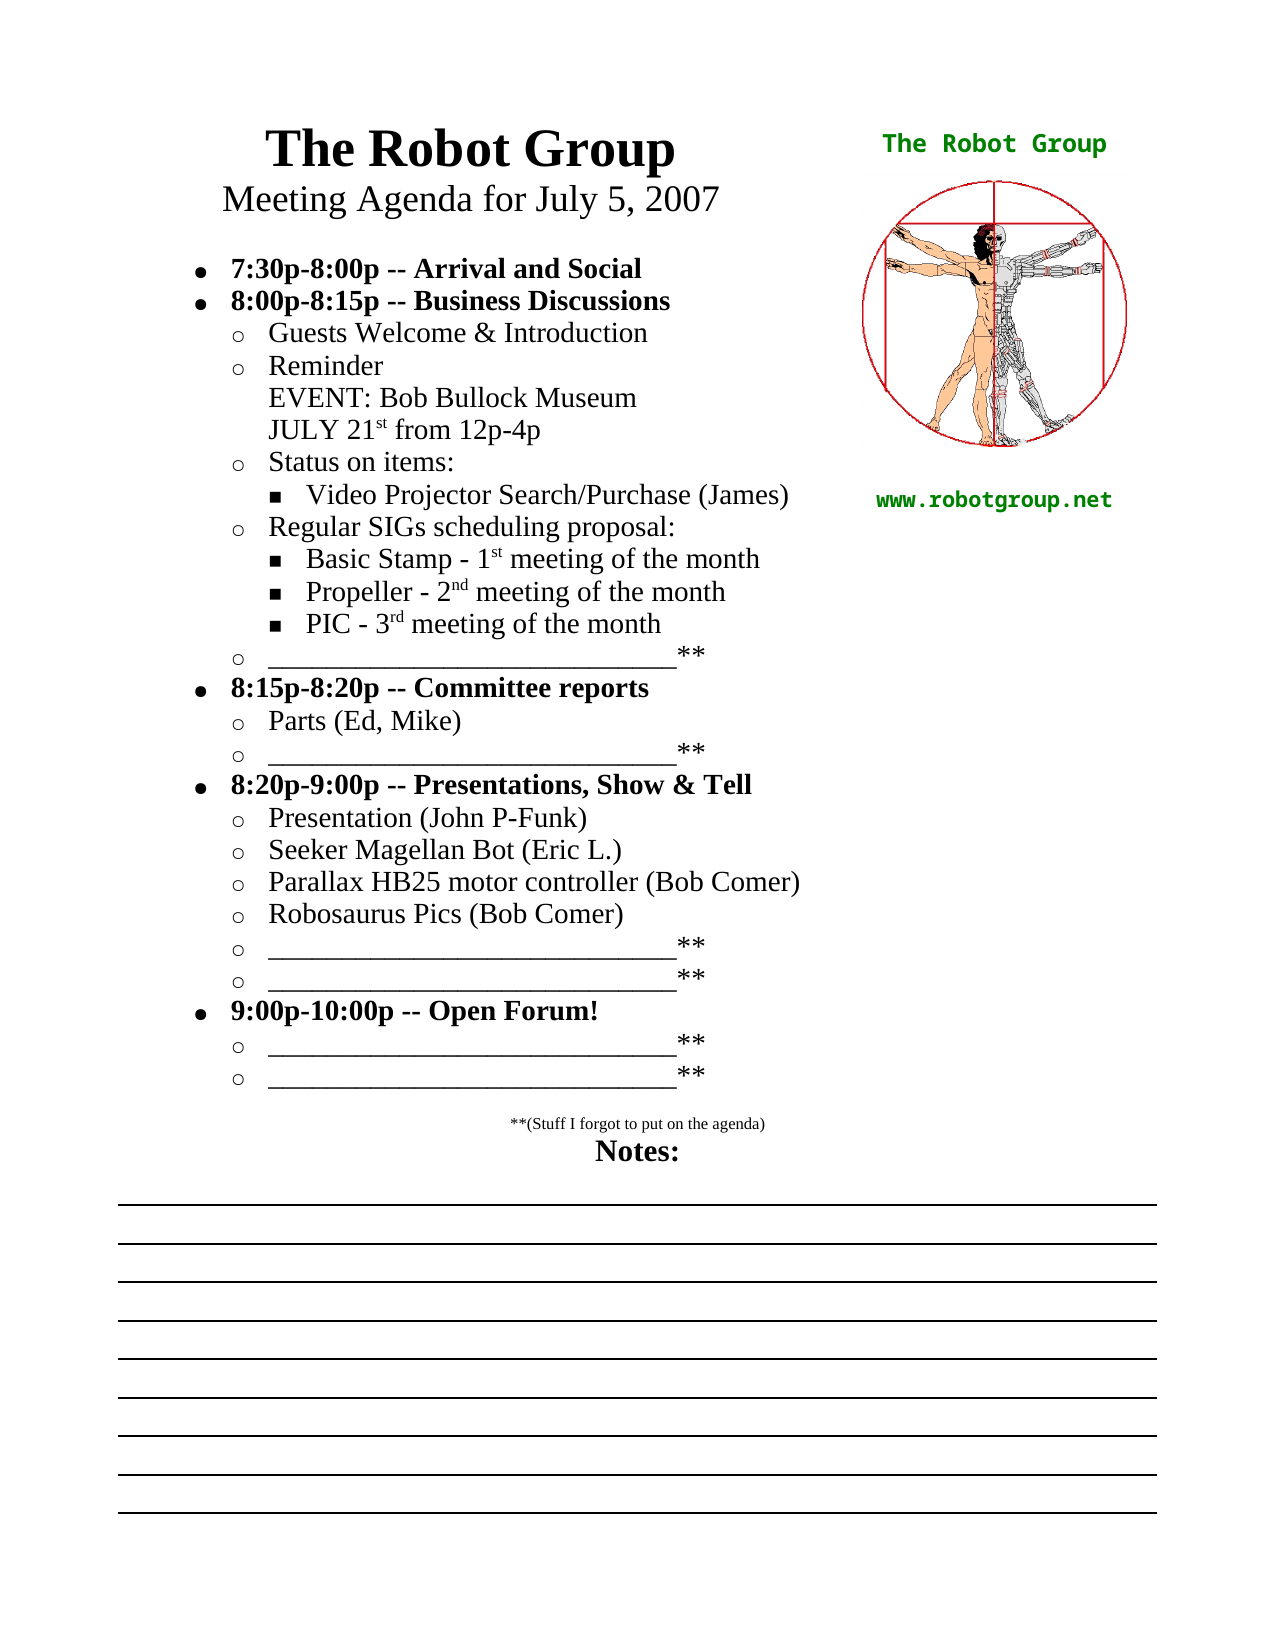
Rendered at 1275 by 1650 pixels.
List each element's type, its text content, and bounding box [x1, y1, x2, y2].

text Notes: [118, 1133, 1157, 1168]
text **(Stuff I forgot to put on the agenda) [118, 1115, 1157, 1133]
list 8:20p-9:00p -- Presentations, Show & Tell [193, 769, 1157, 801]
list Seeker Magellan Bot (Eric L.) [231, 833, 1157, 866]
text The Robot Group [835, 126, 1153, 160]
list ____________________________** [231, 1027, 1157, 1059]
list ____________________________** [231, 962, 1157, 995]
list Parts (Ed, Mike) [231, 704, 1157, 736]
list Status on items: [231, 446, 835, 478]
list 9:00p-10:00p -- Open Forum! [193, 995, 1157, 1027]
list ____________________________** [231, 930, 1157, 962]
list Reminder EVENT: Bob Bullock Museum JULY 21st from 12p-4p [231, 349, 835, 446]
list ____________________________** [231, 736, 1157, 769]
list Propeller - 2nd meeting of the month [268, 575, 1157, 607]
text www.robotgroup.net [835, 484, 1153, 514]
list Guests Welcome & Introduction [231, 317, 835, 349]
list ____________________________** [231, 639, 1157, 672]
list 7:30p-8:00p -- Arrival and Social [193, 252, 835, 284]
list ____________________________** [231, 1059, 1157, 1092]
list Robosaurus Pics (Bob Comer) [231, 898, 1157, 930]
list Regular SIGs scheduling proposal: [231, 510, 1157, 543]
picture [859, 172, 1130, 455]
list 8:00p-8:15p -- Business Discussions [193, 284, 835, 317]
list Basic Stamp - 1st meeting of the month [268, 543, 1157, 575]
list Parallax HB25 motor controller (Bob Comer) [231, 866, 1157, 898]
list 8:15p-8:20p -- Committee reports [193, 672, 1157, 704]
text Meeting Agenda for July 5, 2007 [118, 178, 835, 220]
list Presentation (John P-Funk) [231, 801, 1157, 833]
list Video Projector Search/Purchase (James) [268, 478, 835, 510]
text The Robot Group [118, 118, 1157, 484]
list PIC - 3rd meeting of the month [268, 607, 1157, 639]
